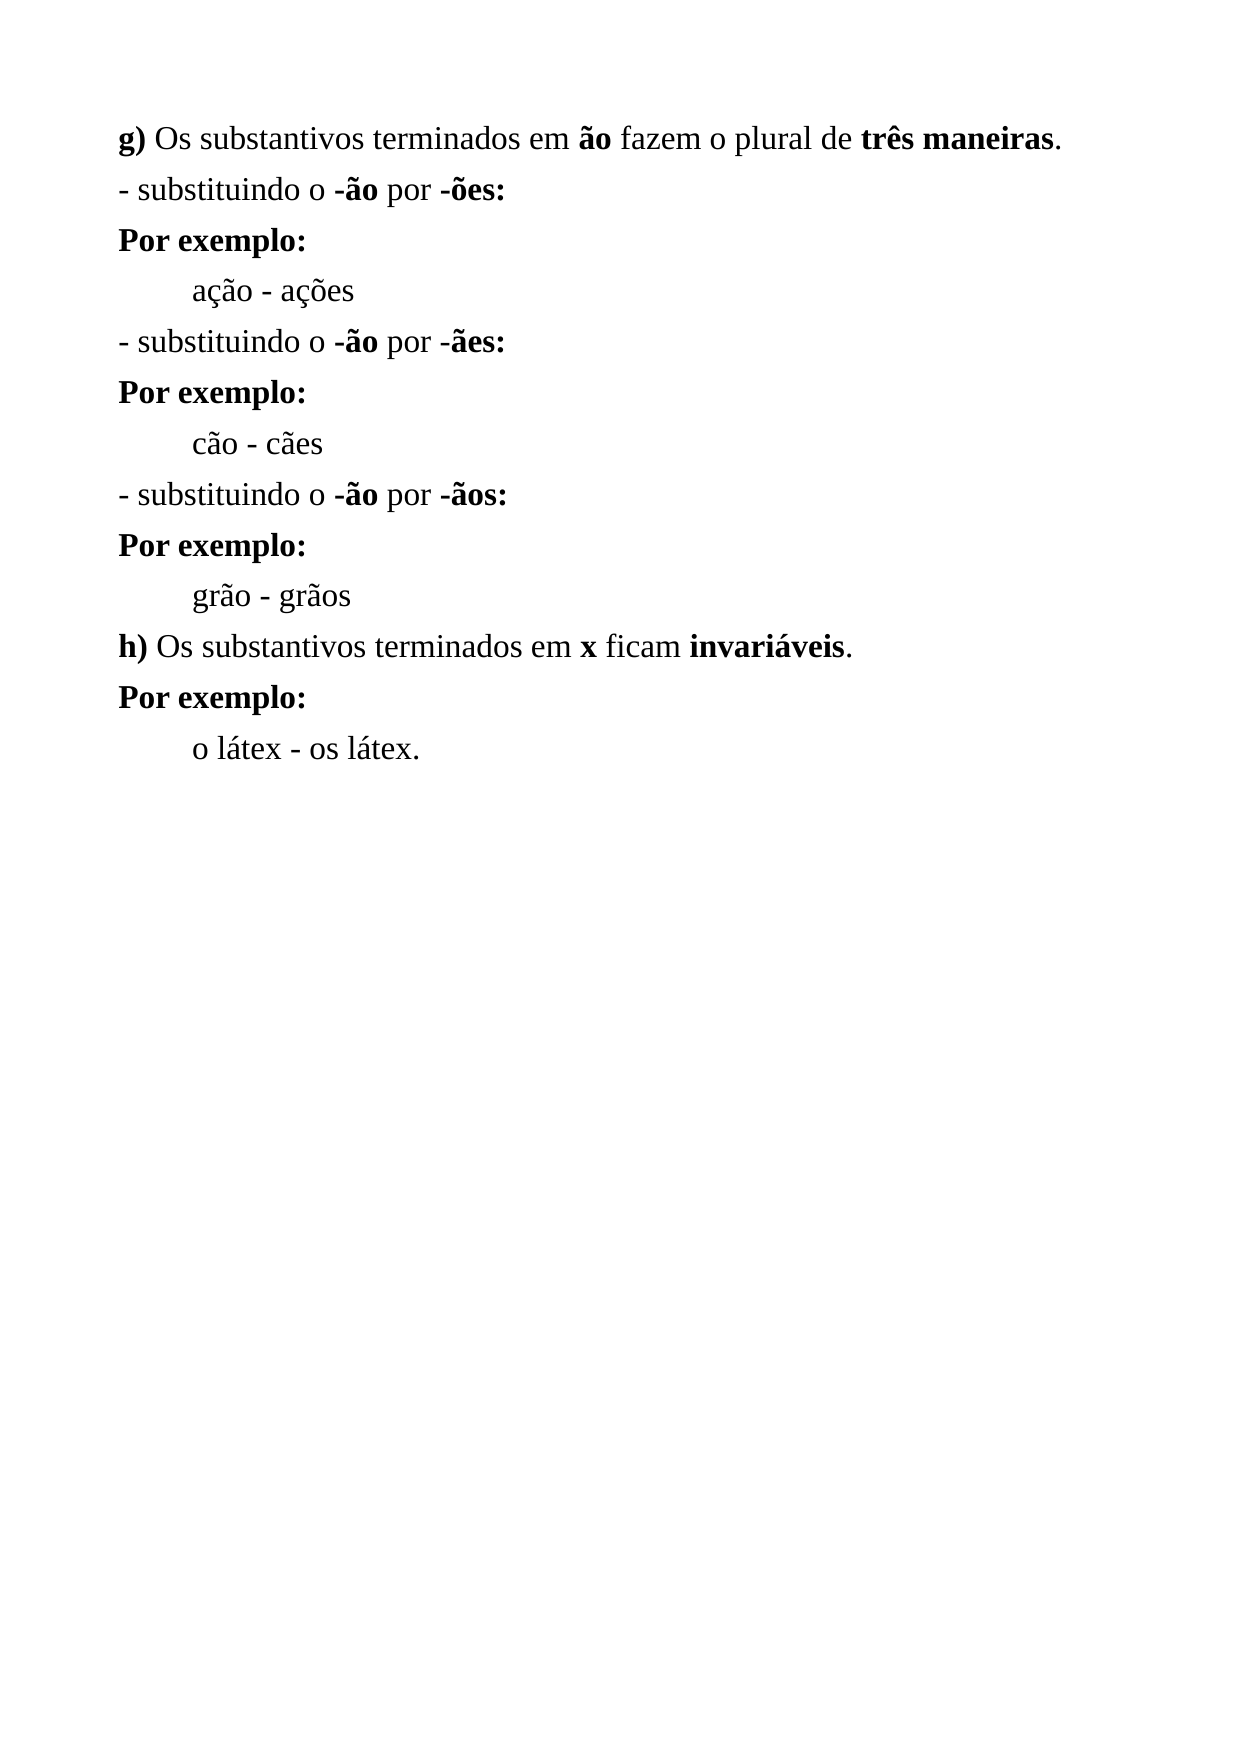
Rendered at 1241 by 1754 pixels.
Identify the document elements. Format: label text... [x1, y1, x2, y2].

text Por exemplo: [118, 525, 1122, 563]
text Por exemplo: [118, 677, 1122, 716]
text g) Os substantivos terminados em ão fazem o plural de três maneiras. [118, 118, 1122, 156]
text - substituindo o -ão por -ãos: [118, 474, 1122, 512]
text h) Os substantivos terminados em x ficam invariáveis. [118, 626, 1122, 665]
list cão - cães [162, 423, 1122, 461]
list ação - ações [162, 271, 1122, 309]
text - substituindo o -ão por -ães: [118, 321, 1122, 360]
list grão - grãos [162, 576, 1122, 614]
list o látex - os látex. [162, 728, 1122, 766]
text Por exemplo: [118, 372, 1122, 411]
text - substituindo o -ão por -ões: [118, 169, 1122, 207]
text Por exemplo: [118, 220, 1122, 258]
